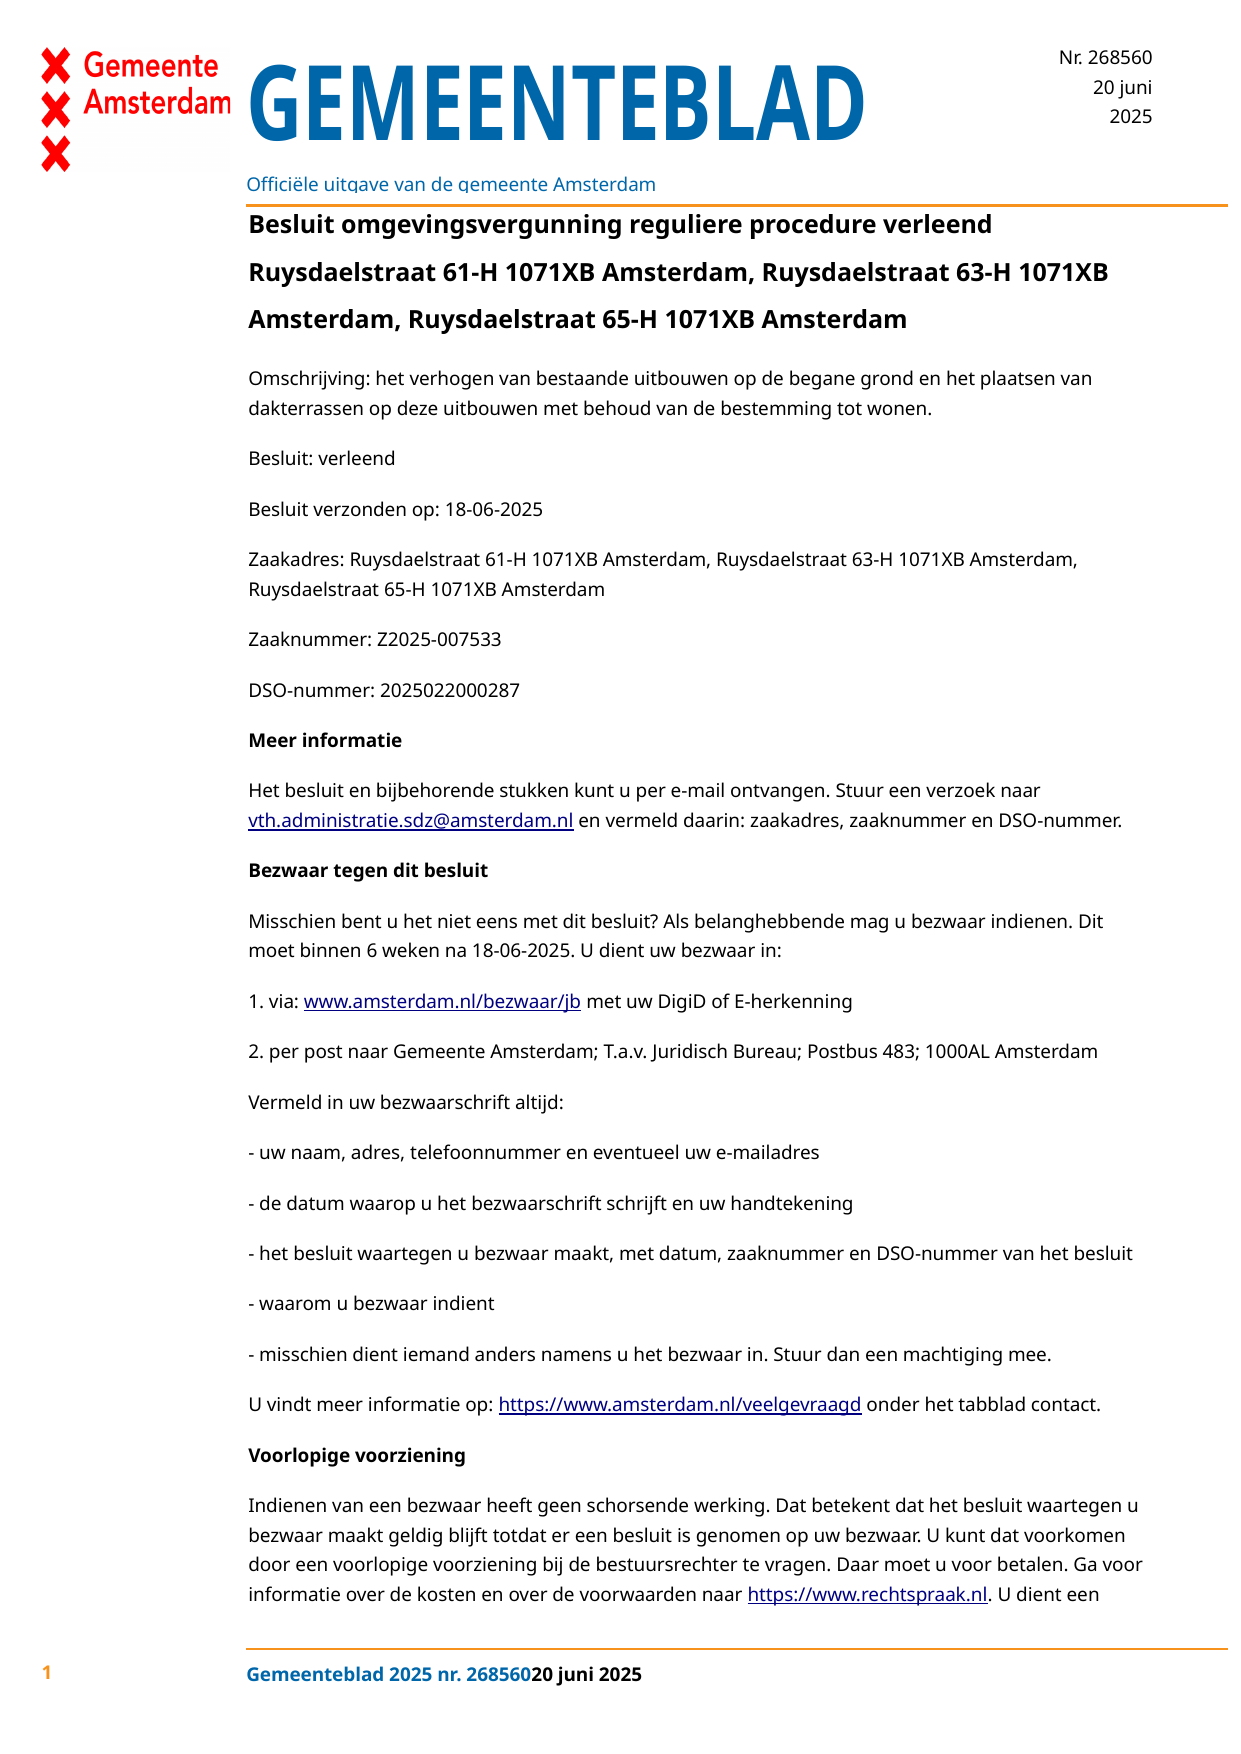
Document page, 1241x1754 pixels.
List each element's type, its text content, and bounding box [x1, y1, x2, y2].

text DSO-nummer: 2025022000287 [248, 677, 1152, 702]
text Vermeld in uw bezwaarschrift altijd: [248, 1089, 1152, 1114]
text Omschrijving: het verhogen van bestaande uitbouwen op de begane grond en het plaatsen van dakterrassen op deze uitbouwen met behoud van de bestemming tot wonen. [248, 366, 1152, 421]
text Indienen van een bezwaar heeft geen schorsende werking. Dat betekent dat het besluit waartegen u bezwaar maakt geldig blijft totdat er een besluit is genomen op uw bezwaar. U kunt dat voorkomen door een voorlopige voorziening bij de bestuursrechter te vragen. Daar moet u voor betalen. Ga voor informatie over de kosten en over de voorwaarden naar https://www.rechtspraak.nl. U dient een [248, 1492, 1152, 1607]
text Besluit verzonden op: 18-06-2025 [248, 496, 1152, 522]
text Besluit omgevingsvergunning reguliere procedure verleend Ruysdaelstraat 61-H 1071XB Amsterdam, Ruysdaelstraat 63-H 1071XB Amsterdam, Ruysdaelstraat 65-H 1071XB Amsterdam [248, 207, 1152, 336]
text - het besluit waartegen u bezwaar maakt, met datum, zaaknummer en DSO-nummer van het besluit [248, 1240, 1152, 1266]
text Misschien bent u het niet eens met dit besluit? Als belanghebbende mag u bezwaar indienen. Dit moet binnen 6 weken na 18-06-2025. U dient uw bezwaar in: [248, 908, 1152, 963]
picture [41, 47, 231, 172]
text - waarom u bezwaar indient [248, 1291, 1152, 1316]
text - uw naam, adres, telefoonnummer en eventueel uw e-mailadres [248, 1139, 1152, 1165]
text 1. via: www.amsterdam.nl/bezwaar/jb met uw DigiD of E-herkenning [248, 988, 1152, 1014]
text Meer informatie [248, 727, 1152, 753]
text - de datum waarop u het bezwaarschrift schrijft en uw handtekening [248, 1190, 1152, 1215]
text Zaakadres: Ruysdaelstraat 61-H 1071XB Amsterdam, Ruysdaelstraat 63-H 1071XB Amsterdam, Ruysdaelstraat 65-H 1071XB Amsterdam [248, 546, 1152, 602]
text Besluit: verleend [248, 446, 1152, 471]
text Bezwaar tegen dit besluit [248, 858, 1152, 883]
text Zaaknummer: Z2025-007533 [248, 626, 1152, 652]
text - misschien dient iemand anders namens u het bezwaar in. Stuur dan een machtiging mee. [248, 1341, 1152, 1367]
text 2. per post naar Gemeente Amsterdam; T.a.v. Juridisch Bureau; Postbus 483; 1000AL Amsterdam [248, 1038, 1152, 1064]
text U vindt meer informatie op: https://www.amsterdam.nl/veelgevraagd onder het tabblad contact. [248, 1391, 1152, 1417]
text Voorlopige voorziening [248, 1442, 1152, 1467]
text Het besluit en bijbehorende stukken kunt u per e-mail ontvangen. Stuur een verzoek naar vth.administratie.sdz@amsterdam.nl en vermeld daarin: zaakadres, zaaknummer en DSO-nummer. [248, 778, 1152, 833]
